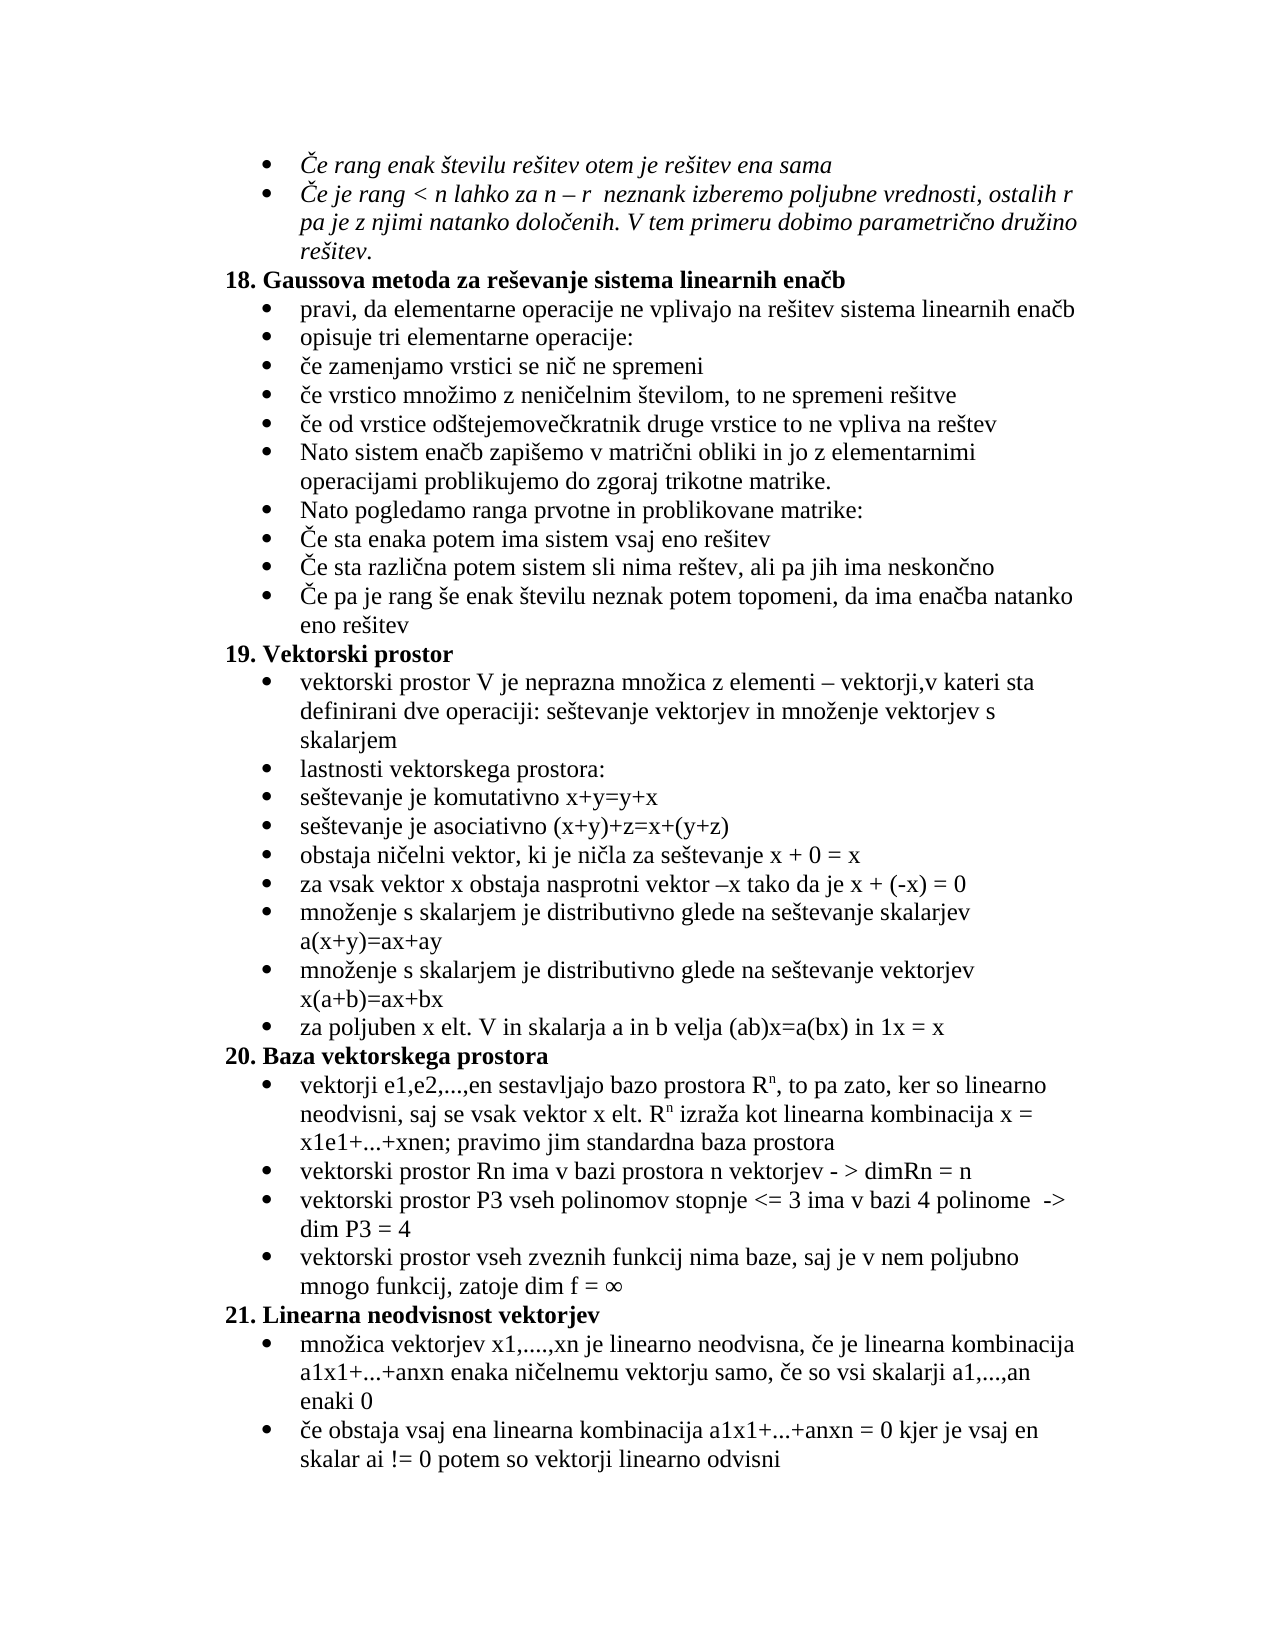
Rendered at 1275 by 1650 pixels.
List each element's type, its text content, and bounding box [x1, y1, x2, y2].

list Gaussova metoda za reševanje sistema linearnih enačb [225, 265, 1087, 294]
list Če sta enaka potem ima sistem vsaj eno rešitev [262, 524, 1087, 552]
list za poljuben x elt. V in skalarja a in b velja (ab)x=a(bx) in 1x = x [262, 1012, 1087, 1041]
list vektorski prostor vseh zveznih funkcij nima baze, saj je v nem poljubno mnogo funkcij, zatoje dim f = ∞ [262, 1242, 1087, 1300]
list pravi, da elementarne operacije ne vplivajo na rešitev sistema linearnih enačb [262, 294, 1087, 322]
list lastnosti vektorskega prostora: [262, 754, 1087, 782]
list če zamenjamo vrstici se nič ne spremeni [262, 351, 1087, 380]
list Nato pogledamo ranga prvotne in problikovane matrike: [262, 495, 1087, 524]
list Če pa je rang še enak številu neznak potem topomeni, da ima enačba natanko eno rešitev [262, 581, 1087, 639]
list vektorski prostor P3 vseh polinomov stopnje <= 3 ima v bazi 4 polinome -> dim P3 = 4 [262, 1185, 1087, 1242]
list Nato sistem enačb zapišemo v matrični obliki in jo z elementarnimi operacijami problikujemo do zgoraj trikotne matrike. [262, 437, 1087, 495]
list množenje s skalarjem je distributivno glede na seštevanje skalarjev a(x+y)=ax+ay [262, 897, 1087, 955]
list Če je rang < n lahko za n – r neznank izberemo poljubne vrednosti, ostalih r pa je z njimi natanko določenih. V tem primeru dobimo parametrično družino rešitev. [262, 179, 1087, 265]
list obstaja ničelni vektor, ki je ničla za seštevanje x + 0 = x [262, 840, 1087, 869]
list če vrstico množimo z neničelnim številom, to ne spremeni rešitve [262, 380, 1087, 409]
list vektorski prostor V je neprazna množica z elementi – vektorji,v kateri sta definirani dve operaciji: seštevanje vektorjev in množenje vektorjev s skalarjem [262, 667, 1087, 754]
list Če rang enak številu rešitev otem je rešitev ena sama [262, 150, 1087, 179]
list Linearna neodvisnost vektorjev [225, 1300, 1087, 1329]
list seštevanje je komutativno x+y=y+x [262, 782, 1087, 811]
list Vektorski prostor [225, 639, 1087, 667]
list če od vrstice odštejemovečkratnik druge vrstice to ne vpliva na reštev [262, 409, 1087, 437]
list množica vektorjev x1,....,xn je linearno neodvisna, če je linearna kombinacija a1x1+...+anxn enaka ničelnemu vektorju samo, če so vsi skalarji a1,...,an enaki 0 [262, 1329, 1087, 1415]
list za vsak vektor x obstaja nasprotni vektor –x tako da je x + (-x) = 0 [262, 869, 1087, 897]
list če obstaja vsaj ena linearna kombinacija a1x1+...+anxn = 0 kjer je vsaj en skalar ai != 0 potem so vektorji linearno odvisni [262, 1415, 1087, 1472]
list Baza vektorskega prostora [225, 1041, 1087, 1070]
list vektorji e1,e2,...,en sestavljajo bazo prostora Rn, to pa zato, ker so linearno neodvisni, saj se vsak vektor x elt. Rn izraža kot linearna kombinacija x = x1e1+...+xnen; pravimo jim standardna baza prostora [262, 1070, 1087, 1156]
list opisuje tri elementarne operacije: [262, 322, 1087, 351]
list vektorski prostor Rn ima v bazi prostora n vektorjev - > dimRn = n [262, 1156, 1087, 1185]
list množenje s skalarjem je distributivno glede na seštevanje vektorjev x(a+b)=ax+bx [262, 955, 1087, 1012]
list Če sta različna potem sistem sli nima reštev, ali pa jih ima neskončno [262, 552, 1087, 581]
list seštevanje je asociativno (x+y)+z=x+(y+z) [262, 811, 1087, 840]
